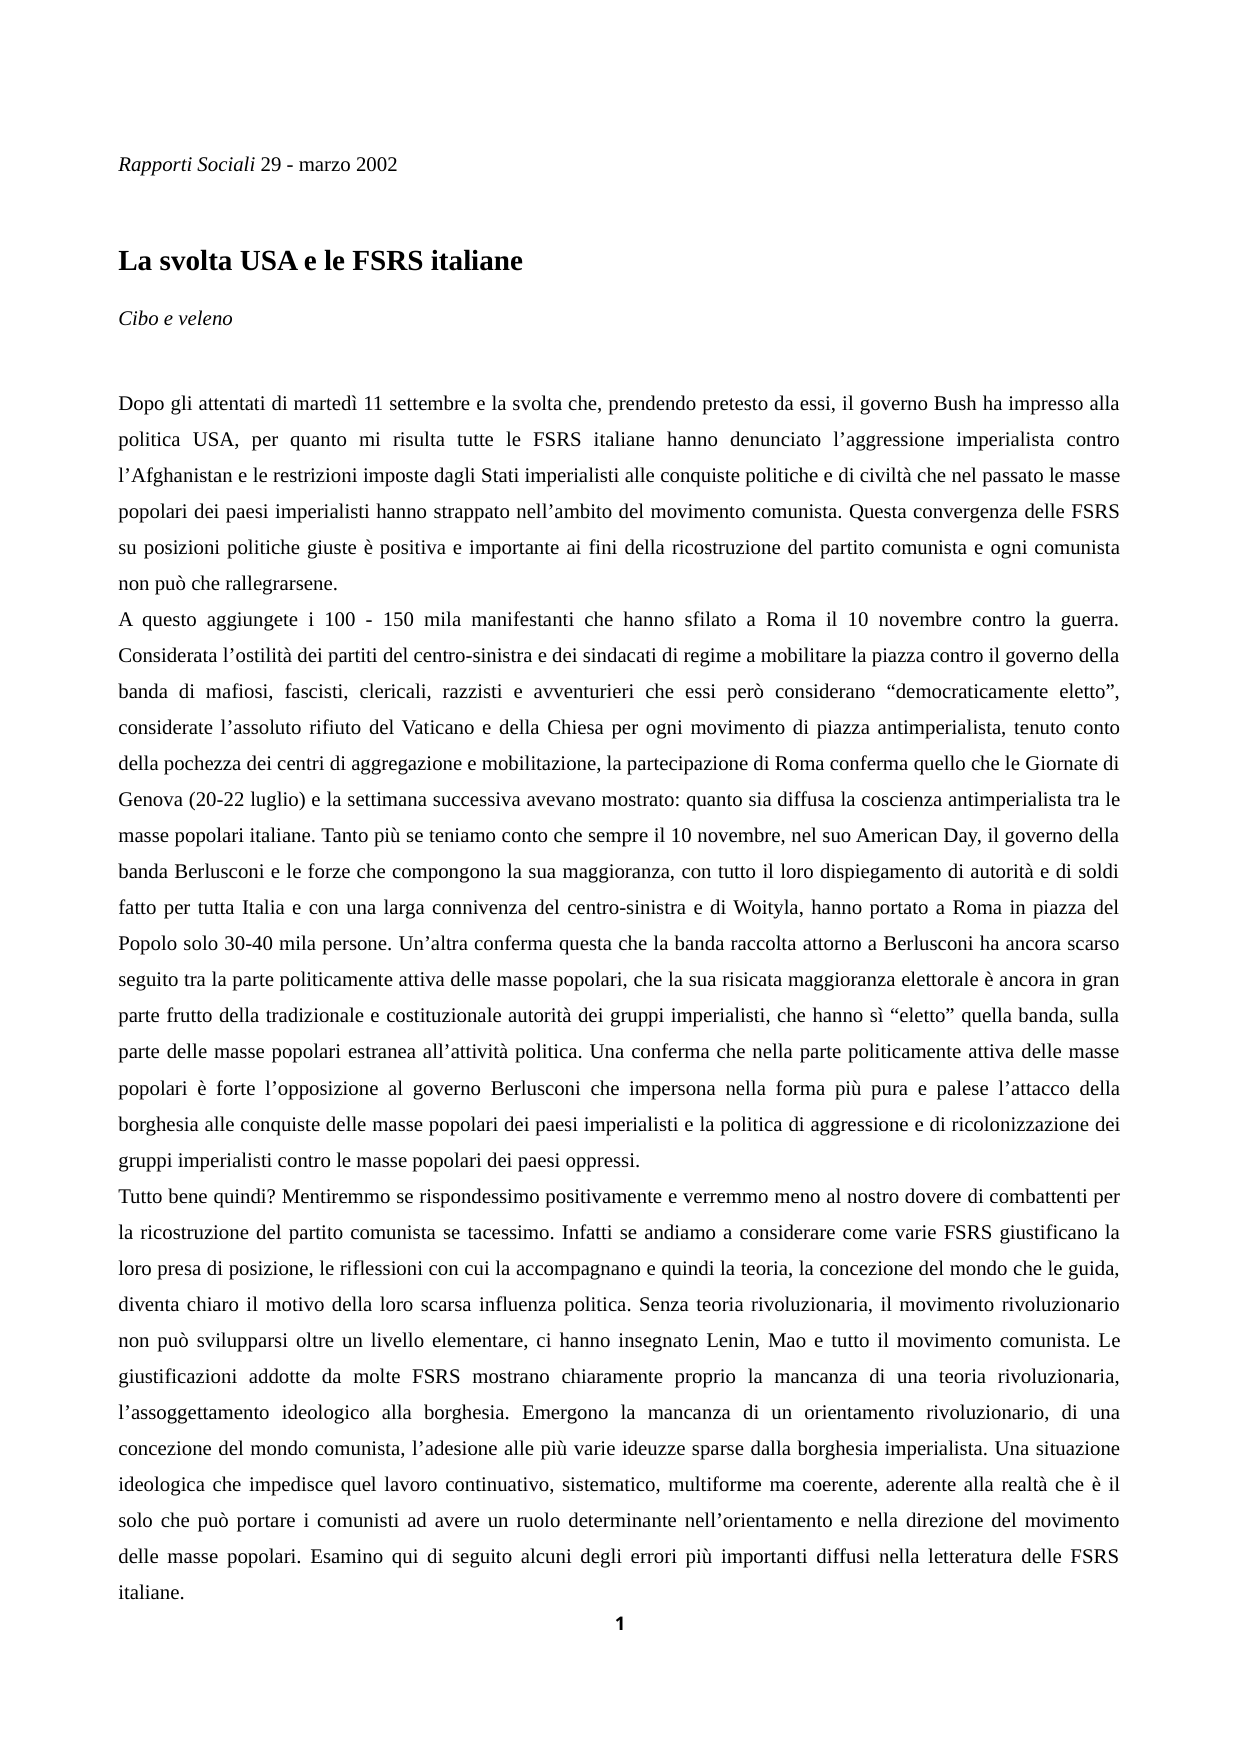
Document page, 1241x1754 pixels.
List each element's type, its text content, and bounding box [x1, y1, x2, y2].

text Tutto bene quindi? Mentiremmo se rispondessimo positivamente e verremmo meno al nostro dovere di combattenti per la ricostruzione del partito comunista se tacessimo. Infatti se andiamo a considerare come varie FSRS giustificano la loro presa di posizione, le riflessioni con cui la accompagnano e quindi la teoria, la concezione del mondo che le guida, diventa chiaro il motivo della loro scarsa influenza politica. Senza teoria rivoluzionaria, il movimento rivoluzionario non può svilupparsi oltre un livello elementare, ci hanno insegnato Lenin, Mao e tutto il movimento comunista. Le giustificazioni addotte da molte FSRS mostrano chiaramente proprio la mancanza di una teoria rivoluzionaria, l’assoggettamento ideologico alla borghesia. Emergono la mancanza di un orientamento rivoluzionario, di una concezione del mondo comunista, l’adesione alle più varie ideuzze sparse dalla borghesia imperialista. Una situazione ideologica che impedisce quel lavoro continuativo, sistematico, multiforme ma coerente, aderente alla realtà che è il solo che può portare i comunisti ad avere un ruolo determinante nell’orientamento e nella direzione del movimento delle masse popolari. Esamino qui di seguito alcuni degli errori più importanti diffusi nella letteratura delle FSRS italiane. [118, 1184, 1122, 1604]
text Dopo gli attentati di martedì 11 settembre e la svolta che, prendendo pretesto da essi, il governo Bush ha impresso alla politica USA, per quanto mi risulta tutte le FSRS italiane hanno denunciato l’aggressione imperialista contro l’Afghanistan e le restrizioni imposte dagli Stati imperialisti alle conquiste politiche e di civiltà che nel passato le masse popolari dei paesi imperialisti hanno strappato nell’ambito del movimento comunista. Questa convergenza delle FSRS su posizioni politiche giuste è positiva e importante ai fini della ricostruzione del partito comunista e ogni comunista non può che rallegrarsene. [118, 391, 1122, 595]
text Rapporti Sociali 29 - marzo 2002 [118, 152, 1122, 176]
text A questo aggiungete i 100 - 150 mila manifestanti che hanno sfilato a Roma il 10 novembre contro la guerra. Considerata l’ostilità dei partiti del centro-sinistra e dei sindacati di regime a mobilitare la piazza contro il governo della banda di mafiosi, fascisti, clericali, razzisti e avventurieri che essi però considerano “democraticamente eletto”, considerate l’assoluto rifiuto del Vaticano e della Chiesa per ogni movimento di piazza antimperialista, tenuto conto della pochezza dei centri di aggregazione e mobilitazione, la partecipazione di Roma conferma quello che le Giornate di Genova (20-22 luglio) e la settimana successiva avevano mostrato: quanto sia diffusa la coscienza antimperialista tra le masse popolari italiane. Tanto più se teniamo conto che sempre il 10 novembre, nel suo American Day, il governo della banda Berlusconi e le forze che compongono la sua maggioranza, con tutto il loro dispiegamento di autorità e di soldi fatto per tutta Italia e con una larga connivenza del centro-sinistra e di Woityla, hanno portato a Roma in piazza del Popolo solo 30-40 mila persone. Un’altra conferma questa che la banda raccolta attorno a Berlusconi ha ancora scarso seguito tra la parte politicamente attiva delle masse popolari, che la sua risicata maggioranza elettorale è ancora in gran parte frutto della tradizionale e costituzionale autorità dei gruppi imperialisti, che hanno sì “eletto” quella banda, sulla parte delle masse popolari estranea all’attività politica. Una conferma che nella parte politicamente attiva delle masse popolari è forte l’opposizione al governo Berlusconi che impersona nella forma più pura e palese l’attacco della borghesia alle conquiste delle masse popolari dei paesi imperialisti e la politica di aggressione e di ricolonizzazione dei gruppi imperialisti contro le masse popolari dei paesi oppressi. [118, 607, 1122, 1172]
text Cibo e veleno [118, 306, 1122, 330]
text La svolta USA e le FSRS italiane [118, 243, 1122, 277]
